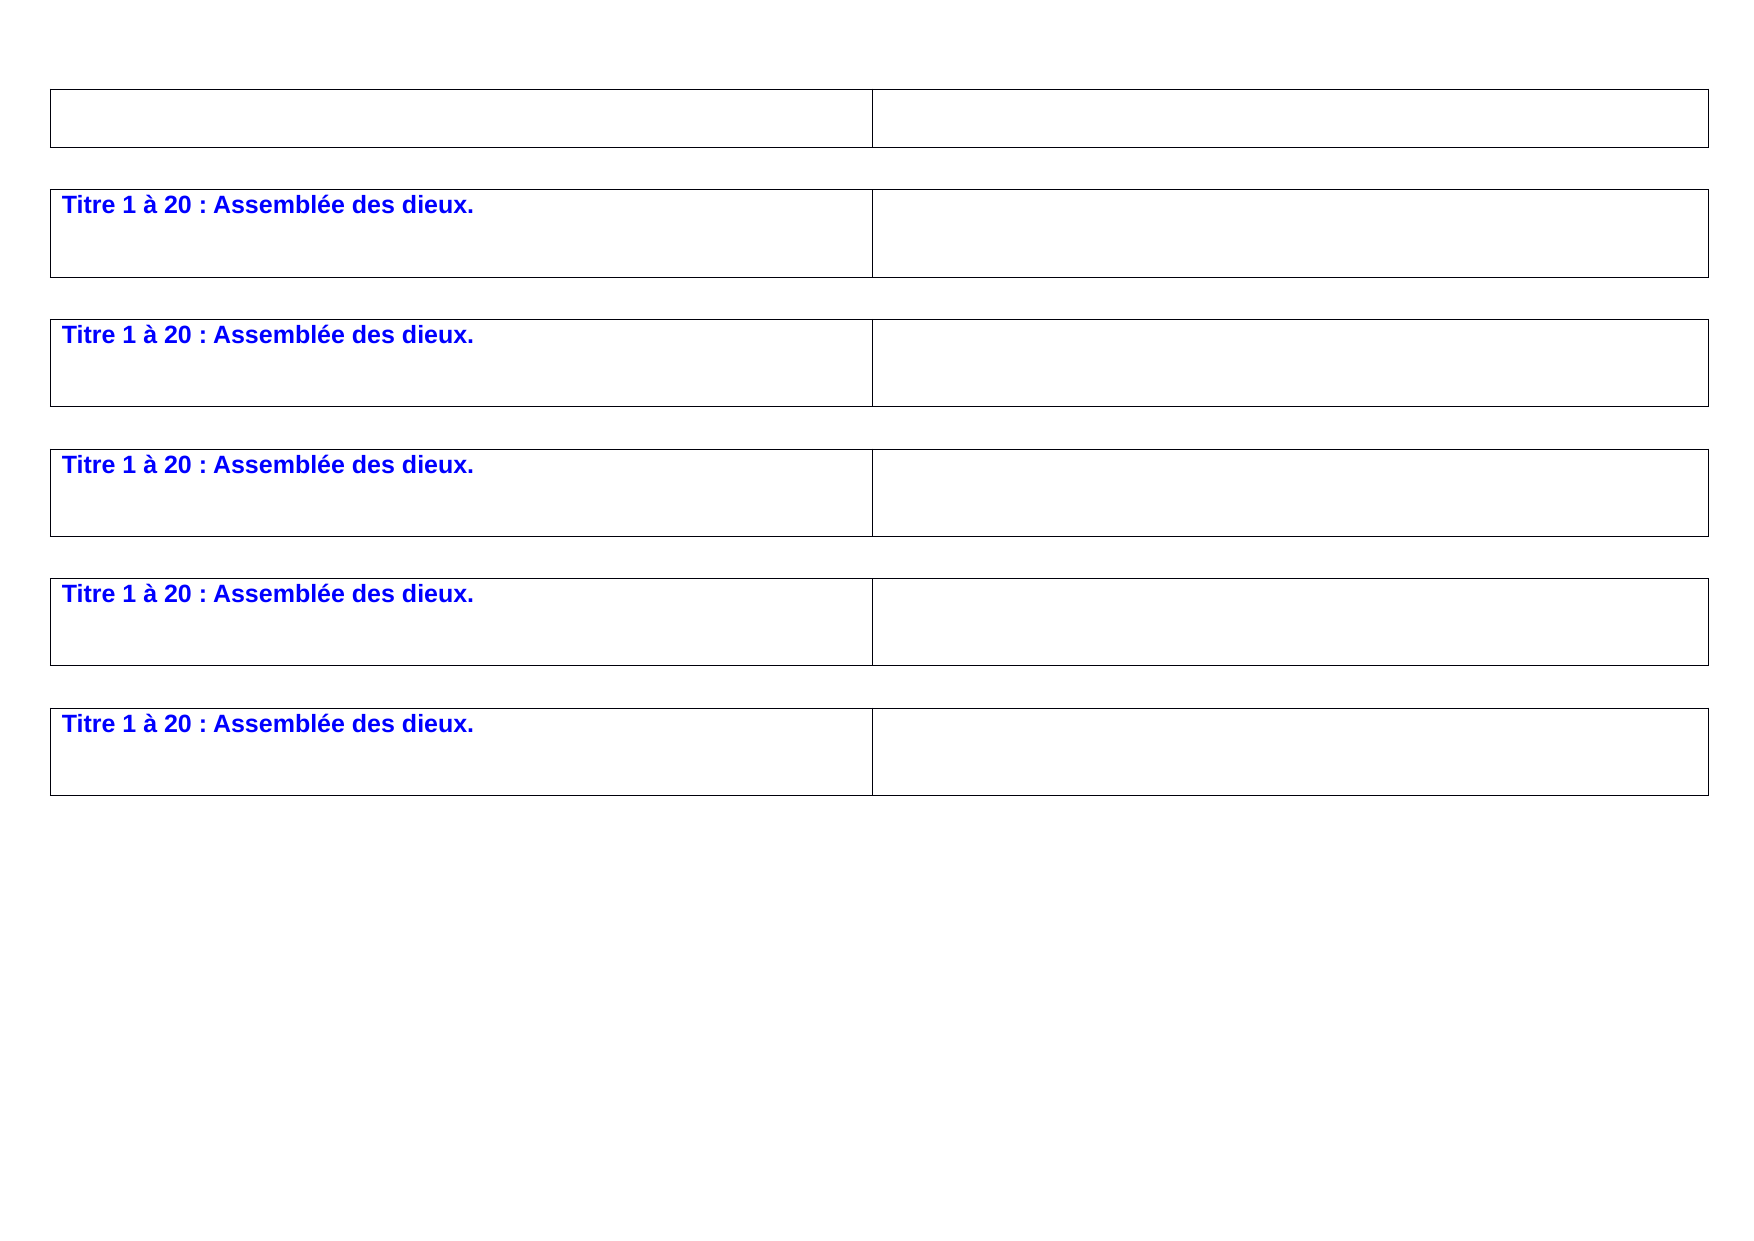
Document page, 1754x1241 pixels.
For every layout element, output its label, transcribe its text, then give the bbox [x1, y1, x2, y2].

table_header [873, 579, 1708, 665]
table_header [873, 90, 1708, 147]
table_header Titre 1 à 20 : Assemblée des dieux. [51, 190, 872, 277]
table_header [873, 450, 1708, 536]
table_header [873, 709, 1708, 795]
table_header [51, 90, 872, 147]
table_header Titre 1 à 20 : Assemblée des dieux. [51, 320, 872, 406]
table_header Titre 1 à 20 : Assemblée des dieux. [51, 709, 872, 795]
table_header Titre 1 à 20 : Assemblée des dieux. [51, 579, 872, 665]
table_header Titre 1 à 20 : Assemblée des dieux. [51, 450, 872, 536]
table_header [873, 320, 1708, 406]
table_header [873, 190, 1708, 277]
